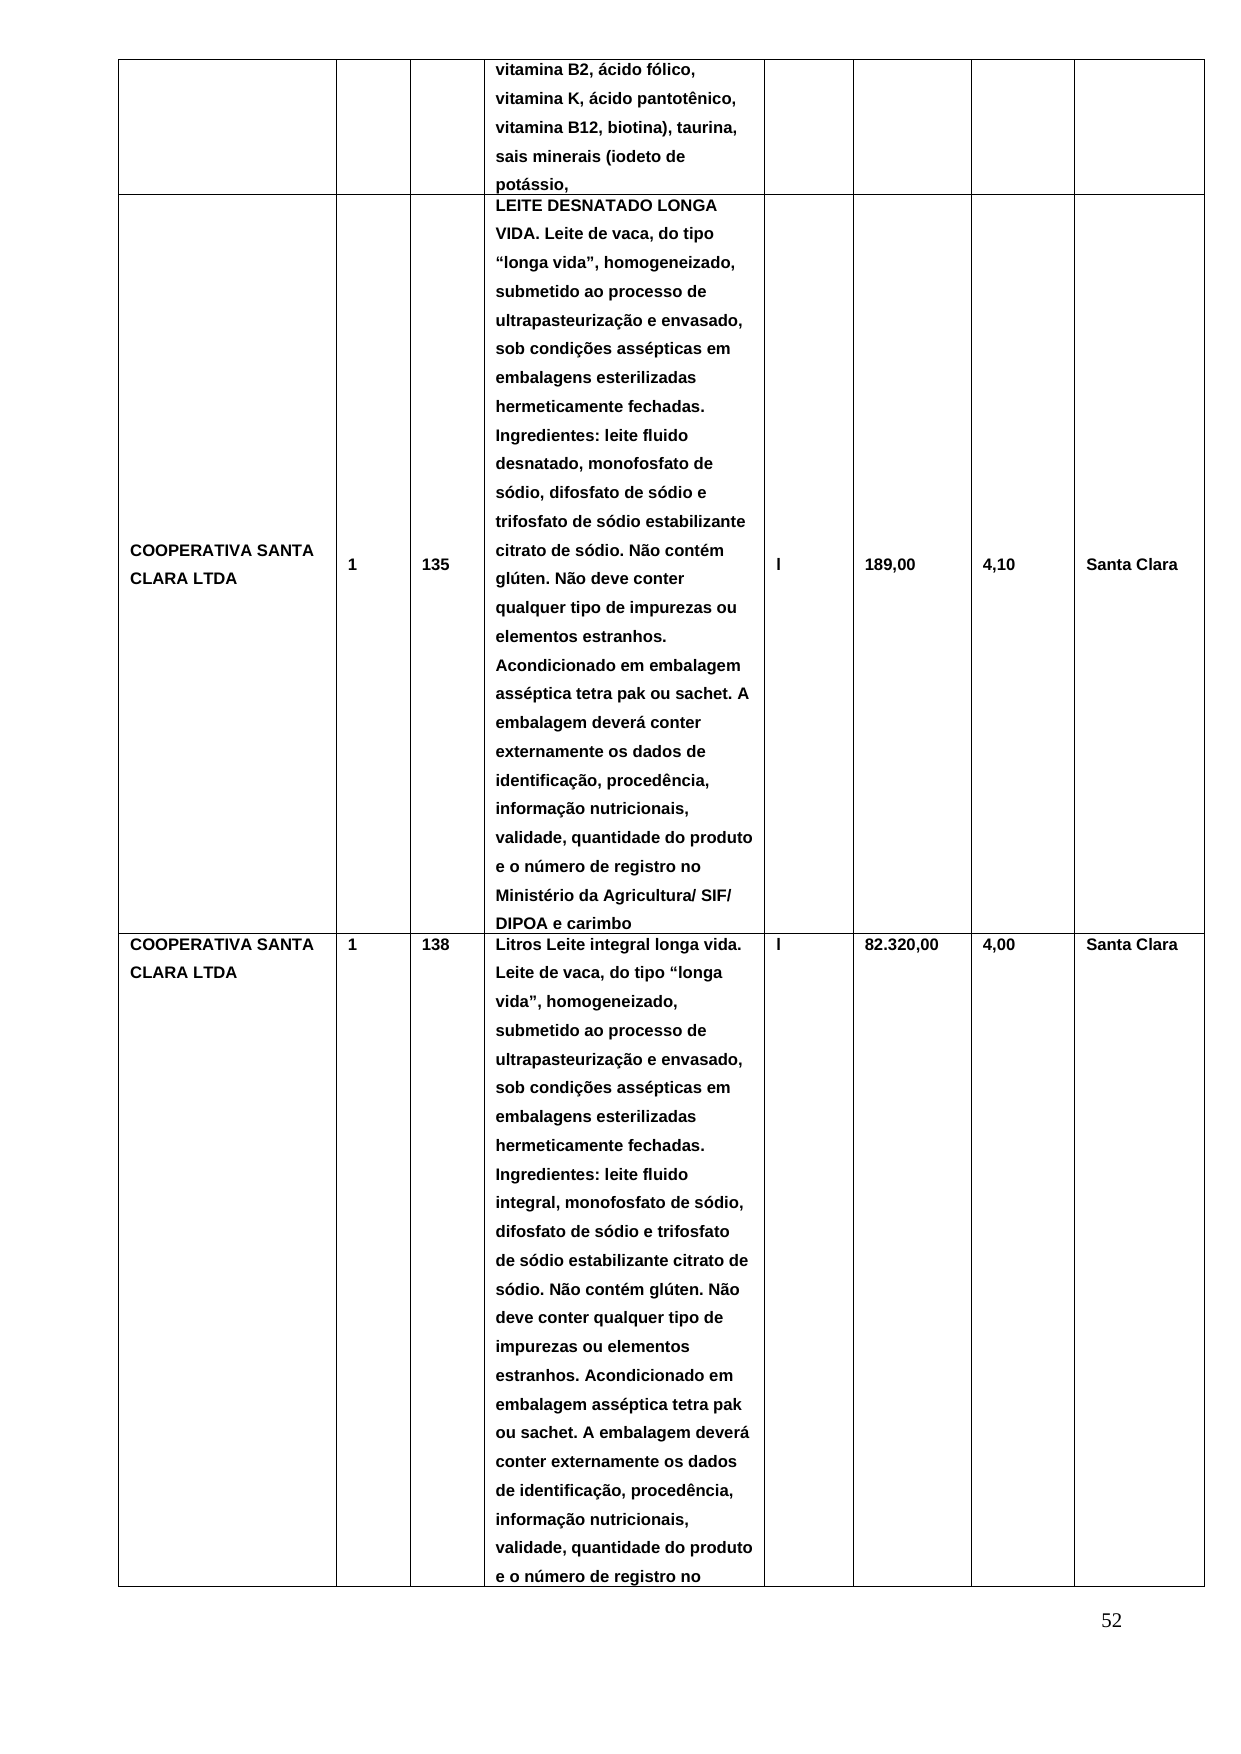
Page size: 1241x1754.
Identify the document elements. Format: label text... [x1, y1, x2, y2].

table_cell Santa Clara [1075, 195, 1204, 933]
table_cell 4,10 [972, 195, 1074, 933]
table_cell 1 [337, 195, 410, 933]
table_cell Litros Leite integral longa vida. Leite de vaca, do tipo “longa vida”, homogeneizado, submetido ao processo de ultrapasteurização e envasado, sob condições assépticas em embalagens esterilizadas hermeticamente fechadas. Ingredientes: leite fluido integral, monofosfato de sódio, difosfato de sódio e trifosfato de sódio estabilizante citrato de sódio. Não contém glúten. Não deve conter qualquer tipo de impurezas ou elementos estranhos. Acondicionado em embalagem asséptica tetra pak ou sachet. A embalagem deverá conter externamente os dados de identificação, procedência, informação nutricionais, validade, quantidade do produto e o número de registro no [485, 934, 764, 1586]
table_cell COOPERATIVA SANTA CLARA LTDA [119, 195, 336, 933]
table_cell LEITE DESNATADO LONGA VIDA. Leite de vaca, do tipo “longa vida”, homogeneizado, submetido ao processo de ultrapasteurização e envasado, sob condições assépticas em embalagens esterilizadas hermeticamente fechadas. Ingredientes: leite fluido desnatado, monofosfato de sódio, difosfato de sódio e trifosfato de sódio estabilizante citrato de sódio. Não contém glúten. Não deve conter qualquer tipo de impurezas ou elementos estranhos. Acondicionado em embalagem asséptica tetra pak ou sachet. A embalagem deverá conter externamente os dados de identificação, procedência, informação nutricionais, validade, quantidade do produto e o número de registro no Ministério da Agricultura/ SIF/ DIPOA e carimbo [485, 195, 764, 933]
table_cell 135 [411, 195, 484, 933]
table_cell Santa Clara [1075, 934, 1204, 1586]
table_cell vitamina B2, ácido fólico, vitamina K, ácido pantotênico, vitamina B12, biotina), taurina, sais minerais (iodeto de potássio, [485, 60, 764, 194]
table_cell l [765, 195, 853, 933]
table_cell 189,00 [854, 195, 971, 933]
table_cell 4,00 [972, 934, 1074, 1586]
table_cell 1 [337, 934, 410, 1586]
table_cell 138 [411, 934, 484, 1586]
table_cell [765, 60, 853, 194]
table_cell 82.320,00 [854, 934, 971, 1586]
table_cell [119, 60, 336, 194]
table_cell [1075, 60, 1204, 194]
table_cell COOPERATIVA SANTA CLARA LTDA [119, 934, 336, 1586]
table_cell [972, 60, 1074, 194]
table_cell [854, 60, 971, 194]
table_cell [337, 60, 410, 194]
table_cell [411, 60, 484, 194]
table_cell l [765, 934, 853, 1586]
